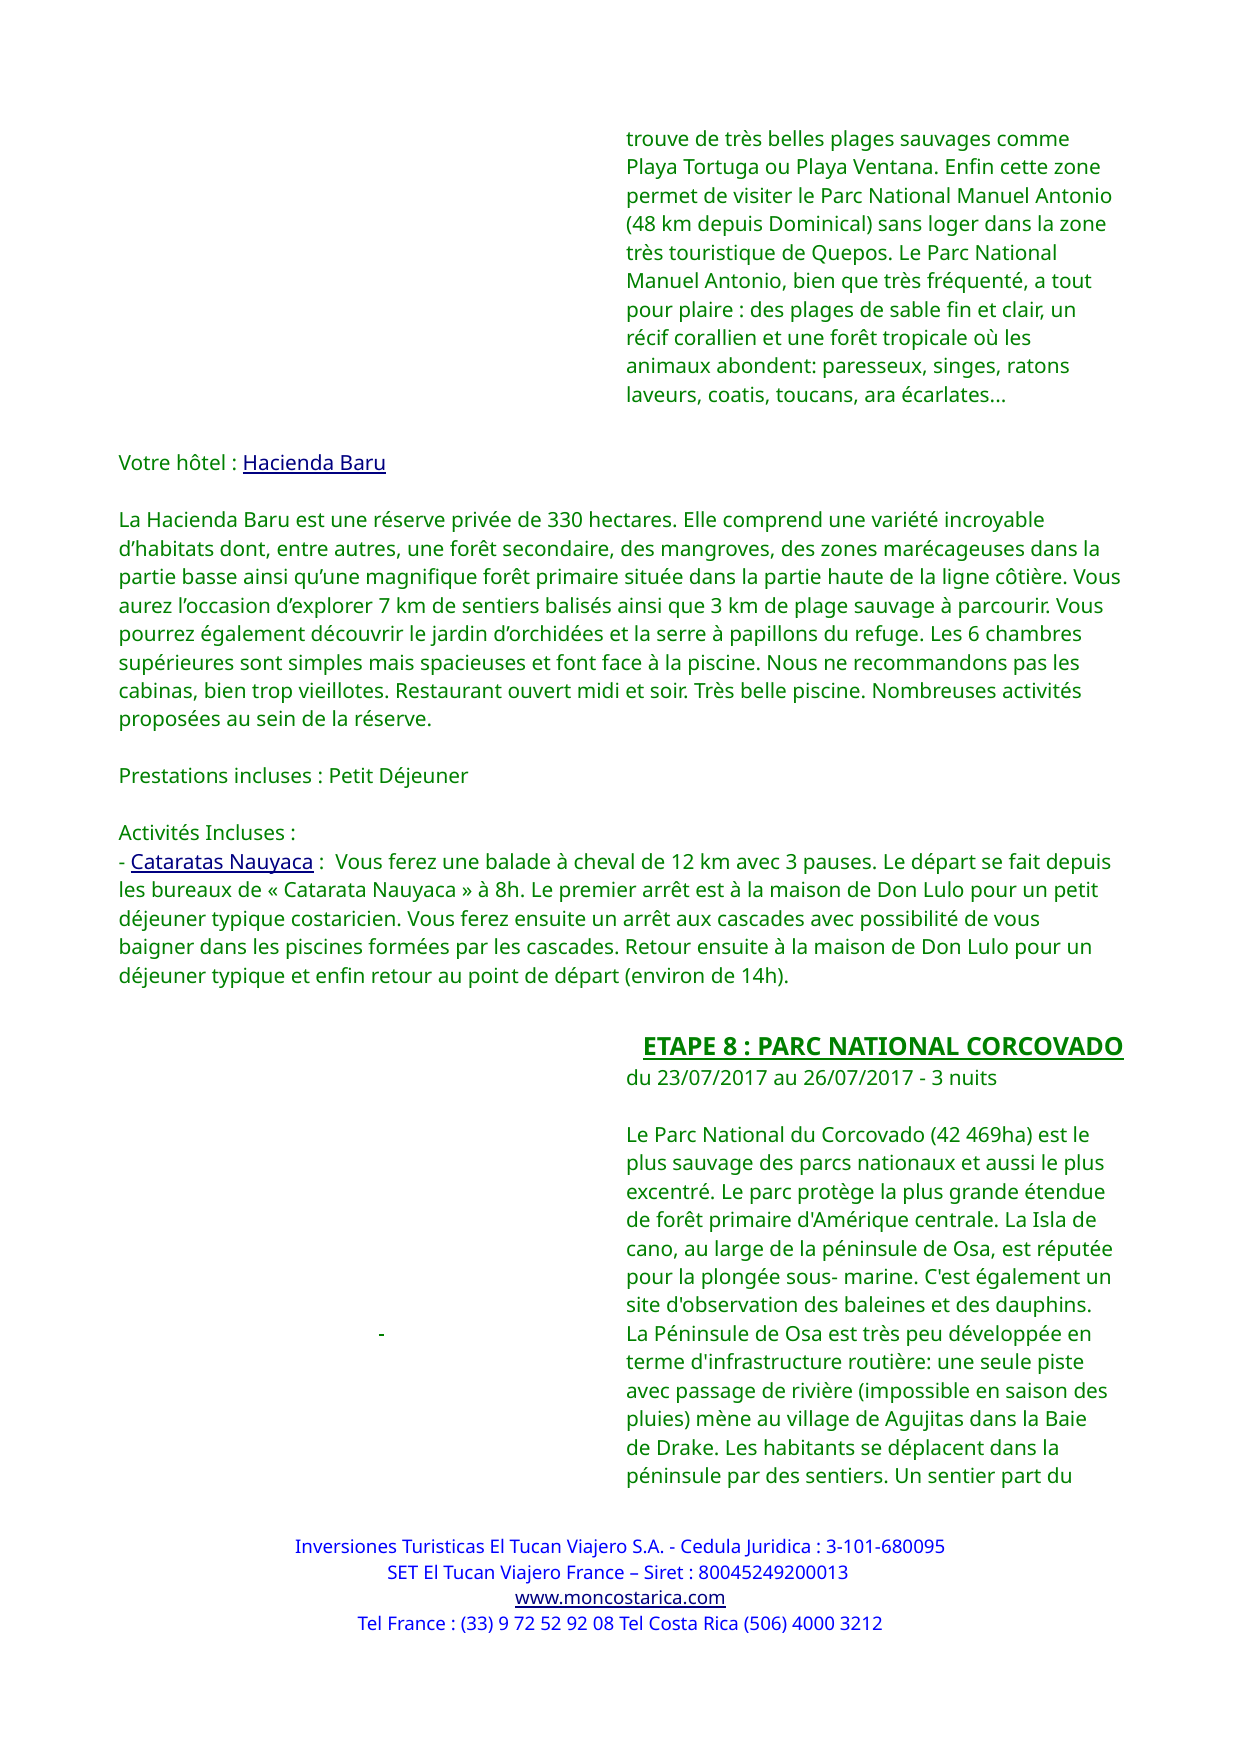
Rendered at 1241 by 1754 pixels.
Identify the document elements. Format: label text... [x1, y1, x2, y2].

text Prestations incluses : Petit Déjeuner [118, 762, 1122, 790]
table_header [118, 1023, 620, 1495]
table_header [118, 118, 620, 414]
table_header trouve de très belles plages sauvages comme Playa Tortuga ou Playa Ventana. Enfin cette zone permet de visiter le Parc National Manuel Antonio (48 km depuis Dominical) sans loger dans la zone très touristique de Quepos. Le Parc National Manuel Antonio, bien que très fréquenté, a tout pour plaire : des plages de sable fin et clair, un récif corallien et une forêt tropicale où les animaux abondent: paresseux, singes, ratons laveurs, coatis, toucans, ara écarlates... [620, 118, 1122, 414]
text Votre hôtel : Hacienda Baru [118, 448, 1122, 477]
text La Hacienda Baru est une réserve privée de 330 hectares. Elle comprend une variété incroyable d’habitats dont, entre autres, une forêt secondaire, des mangroves, des zones marécageuses dans la partie basse ainsi qu’une magnifique forêt primaire située dans la partie haute de la ligne côtière. Vous aurez l’occasion d’explorer 7 km de sentiers balisés ainsi que 3 km de plage sauvage à parcourir. Vous pourrez également découvrir le jardin d’orchidées et la serre à papillons du refuge. Les 6 chambres supérieures sont simples mais spacieuses et font face à la piscine. Nous ne recommandons pas les cabinas, bien trop vieillotes. Restaurant ouvert midi et soir. Très belle piscine. Nombreuses activités proposées au sein de la réserve. [118, 505, 1122, 733]
text - Cataratas Nauyaca : Vous ferez une balade à cheval de 12 km avec 3 pauses. Le départ se fait depuis les bureaux de « Catarata Nauyaca » à 8h. Le premier arrêt est à la maison de Don Lulo pour un petit déjeuner typique costaricien. Vous ferez ensuite un arrêt aux cascades avec possibilité de vous baigner dans les piscines formées par les cascades. Retour ensuite à la maison de Don Lulo pour un déjeuner typique et enfin retour au point de départ (environ de 14h). [118, 847, 1122, 989]
table_header ETAPE 8 : PARC NATIONAL CORCOVADO du 23/07/2017 au 26/07/2017 - 3 nuits Le Parc National du Corcovado (42 469ha) est le plus sauvage des parcs nationaux et aussi le plus excentré. Le parc protège la plus grande étendue de forêt primaire d'Amérique centrale. La Isla de cano, au large de la péninsule de Osa, est réputée pour la plongée sous- marine. C'est également un site d'observation des baleines et des dauphins. La Péninsule de Osa est très peu développée en terme d'infrastructure routière: une seule piste avec passage de rivière (impossible en saison des pluies) mène au village de Agujitas dans la Baie de Drake. Les habitants se déplacent dans la péninsule par des sentiers. Un sentier part du [620, 1023, 1122, 1495]
text Activités Incluses : [118, 818, 1122, 847]
